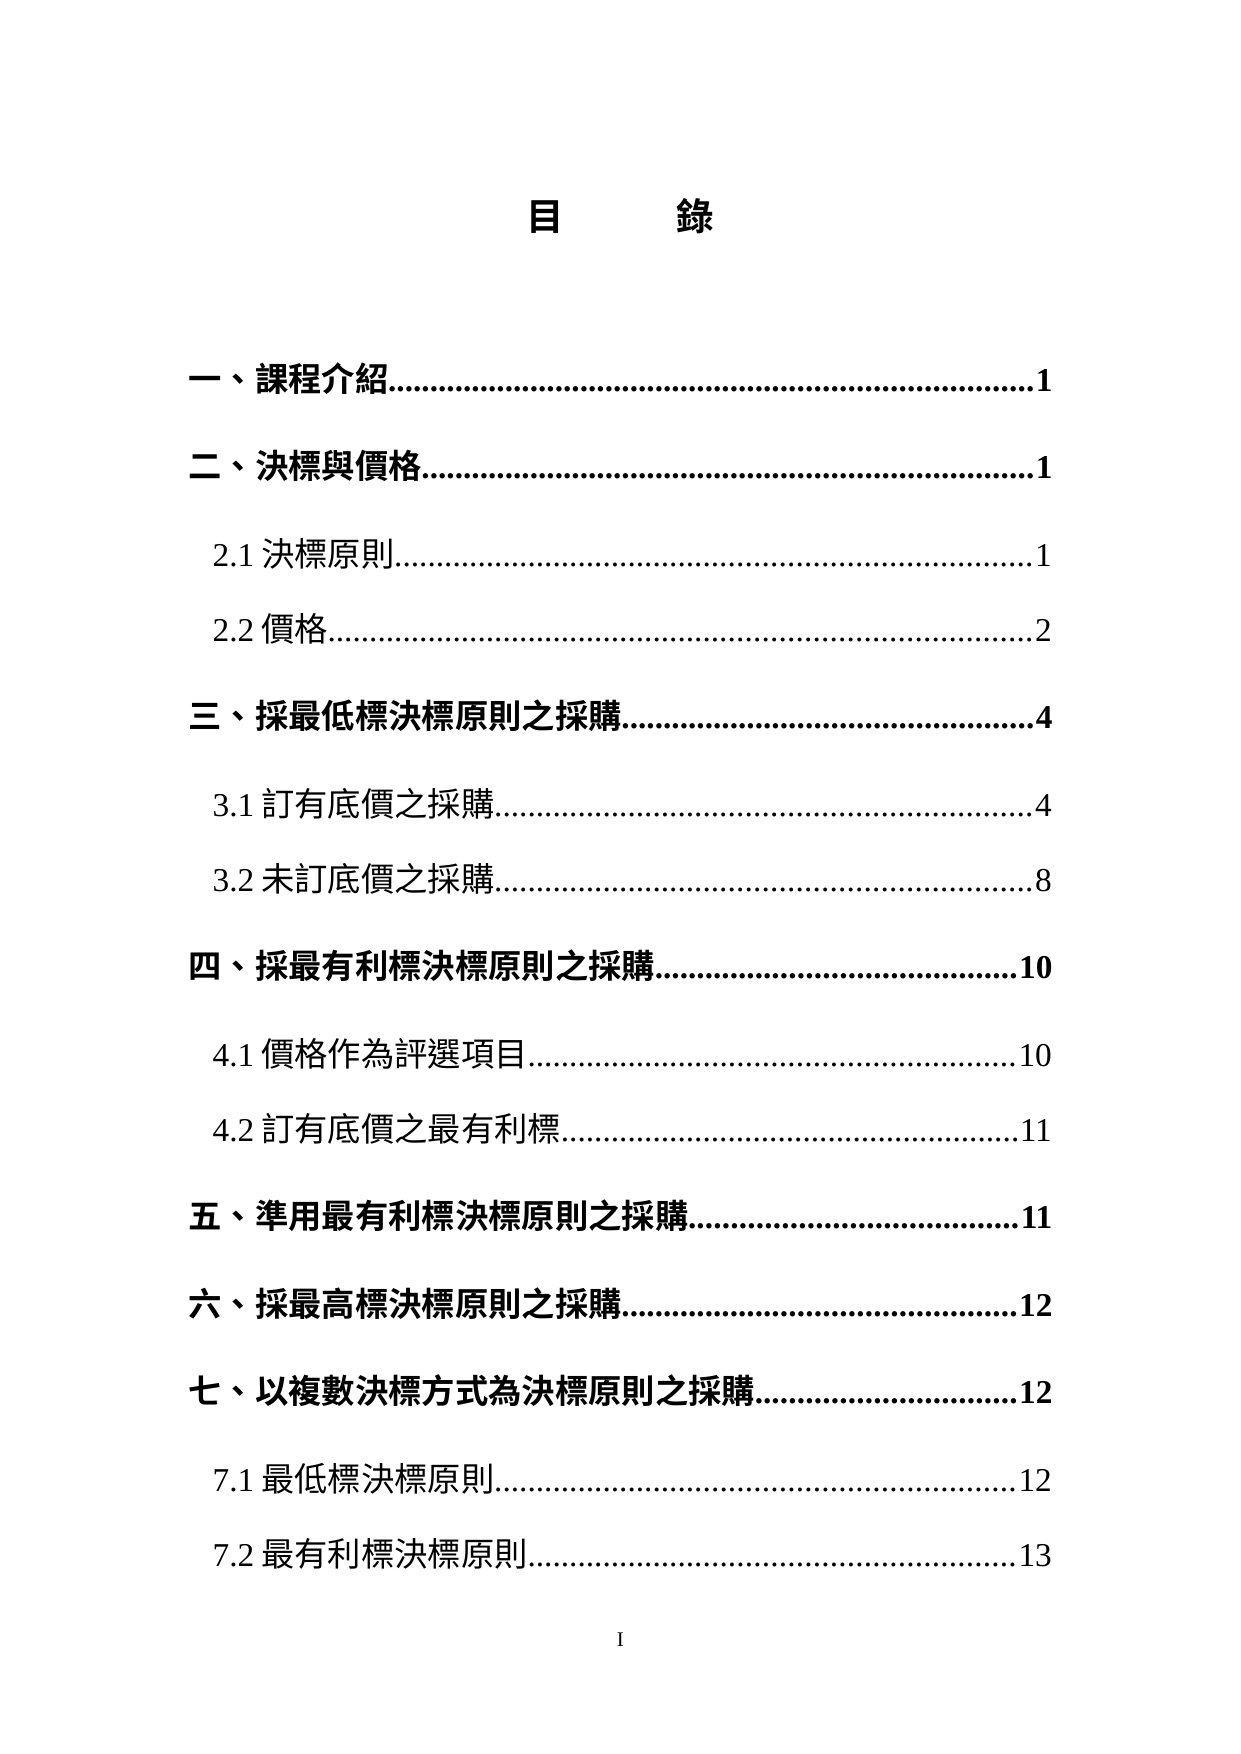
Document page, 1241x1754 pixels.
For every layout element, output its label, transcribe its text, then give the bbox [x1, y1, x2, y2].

text 一、課程介紹 1 [187, 339, 1053, 414]
text 7.2最有利標決標原則 13 [212, 1514, 1053, 1589]
text 4.1價格作為評選項目 10 [212, 1014, 1053, 1089]
text 目 錄 [187, 177, 1053, 327]
text 2.1決標原則 1 [212, 514, 1053, 589]
text 三、採最低標決標原則之採購 4 [187, 677, 1053, 752]
text 五、準用最有利標決標原則之採購 11 [187, 1177, 1053, 1252]
text 3.1訂有底價之採購 4 [212, 764, 1053, 839]
text 六、採最高標決標原則之採購 12 [187, 1264, 1053, 1339]
text 7.1最低標決標原則 12 [212, 1439, 1053, 1514]
text 四、採最有利標決標原則之採購 10 [187, 927, 1053, 1002]
text 4.2訂有底價之最有利標 11 [212, 1089, 1053, 1164]
text 2.2價格 2 [212, 589, 1053, 664]
text 3.2未訂底價之採購 8 [212, 839, 1053, 914]
text 七、以複數決標方式為決標原則之採購 12 [187, 1352, 1053, 1427]
text 二、決標與價格 1 [187, 427, 1053, 502]
